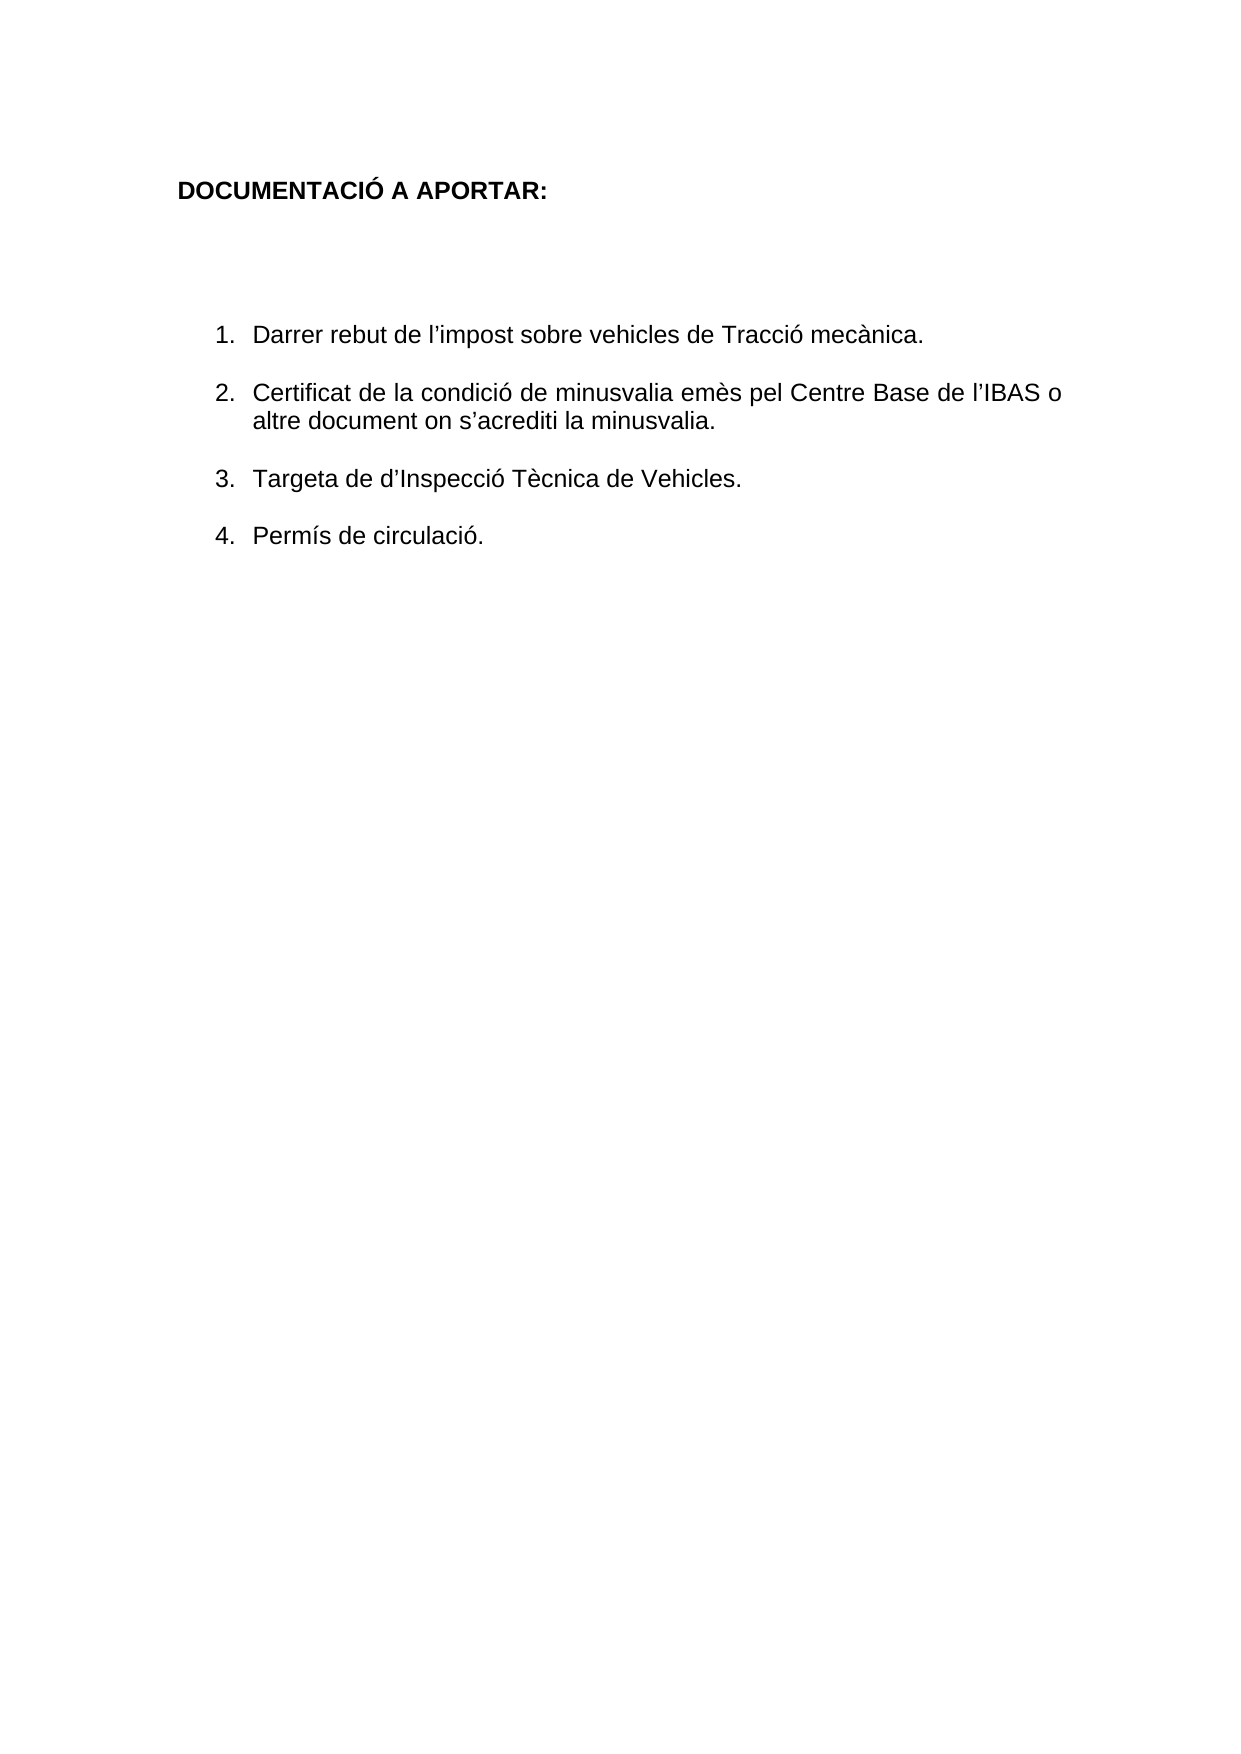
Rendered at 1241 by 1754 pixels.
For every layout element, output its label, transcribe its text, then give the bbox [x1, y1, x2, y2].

list Darrer rebut de l’impost sobre vehicles de Tracció mecànica. [215, 320, 1063, 349]
list Targeta de d’Inspecció Tècnica de Vehicles. [215, 464, 1063, 493]
text DOCUMENTACIÓ A APORTAR: [177, 176, 1063, 205]
list Permís de circulació. [215, 521, 1063, 550]
list Certificat de la condició de minusvalia emès pel Centre Base de l’IBAS o altre document on s’acrediti la minusvalia. [215, 378, 1063, 435]
